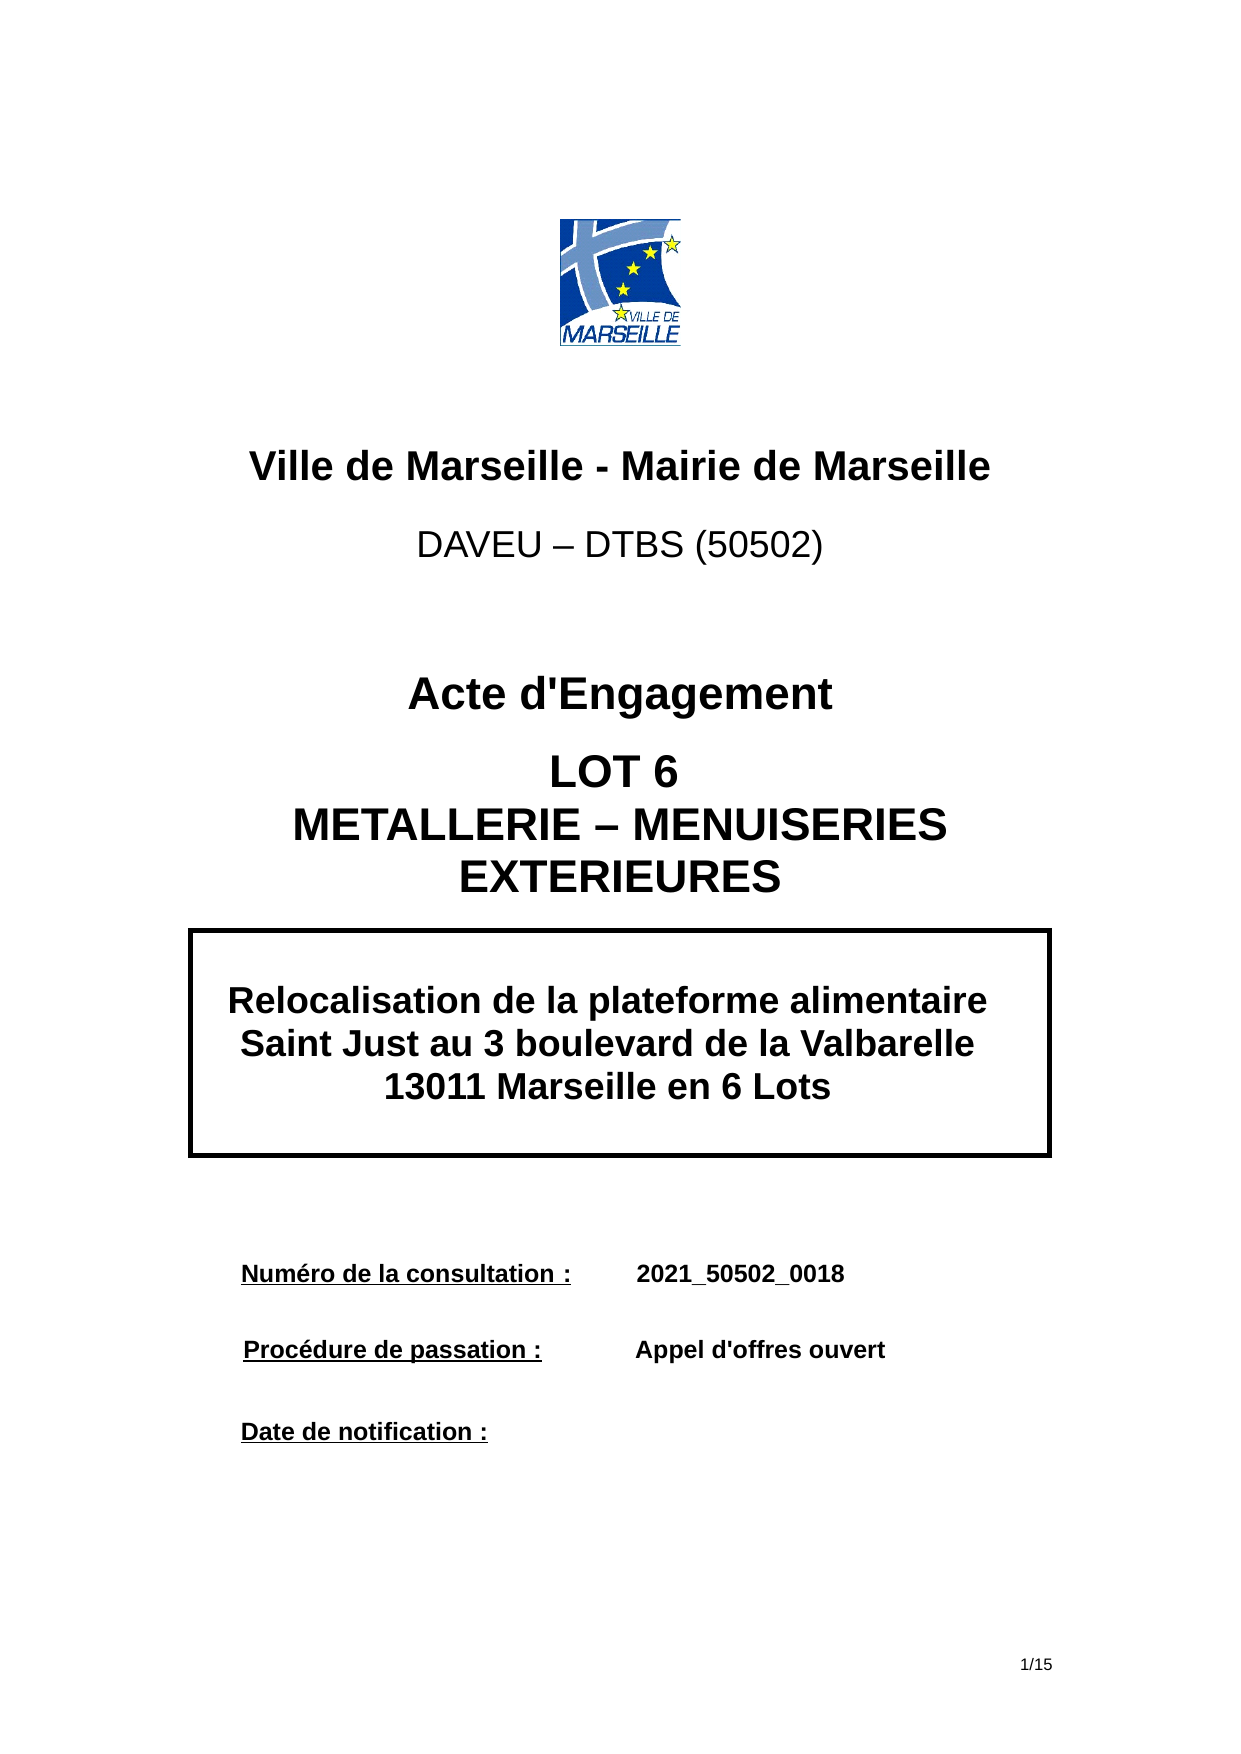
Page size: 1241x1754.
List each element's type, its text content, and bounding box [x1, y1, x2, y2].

text DAVEU – DTBS (50502) [188, 523, 1052, 566]
text Numéro de la consultation : 2021_50502_0018 [241, 1259, 1052, 1288]
text Relocalisation de la plateforme alimentaire Saint Just au 3 boulevard de la Valbarelle 13011 Marseille en 6 Lots [193, 971, 1047, 1108]
text Date de notification : [241, 1417, 1052, 1446]
text Acte d'Engagement [188, 667, 1052, 719]
text METALLERIE – MENUISERIES EXTERIEURES [188, 797, 1052, 903]
text Ville de Marseille - Mairie de Marseille [188, 441, 1052, 489]
text Procédure de passation : Appel d'offres ouvert [243, 1336, 1052, 1364]
text LOT 6 [188, 744, 1052, 797]
